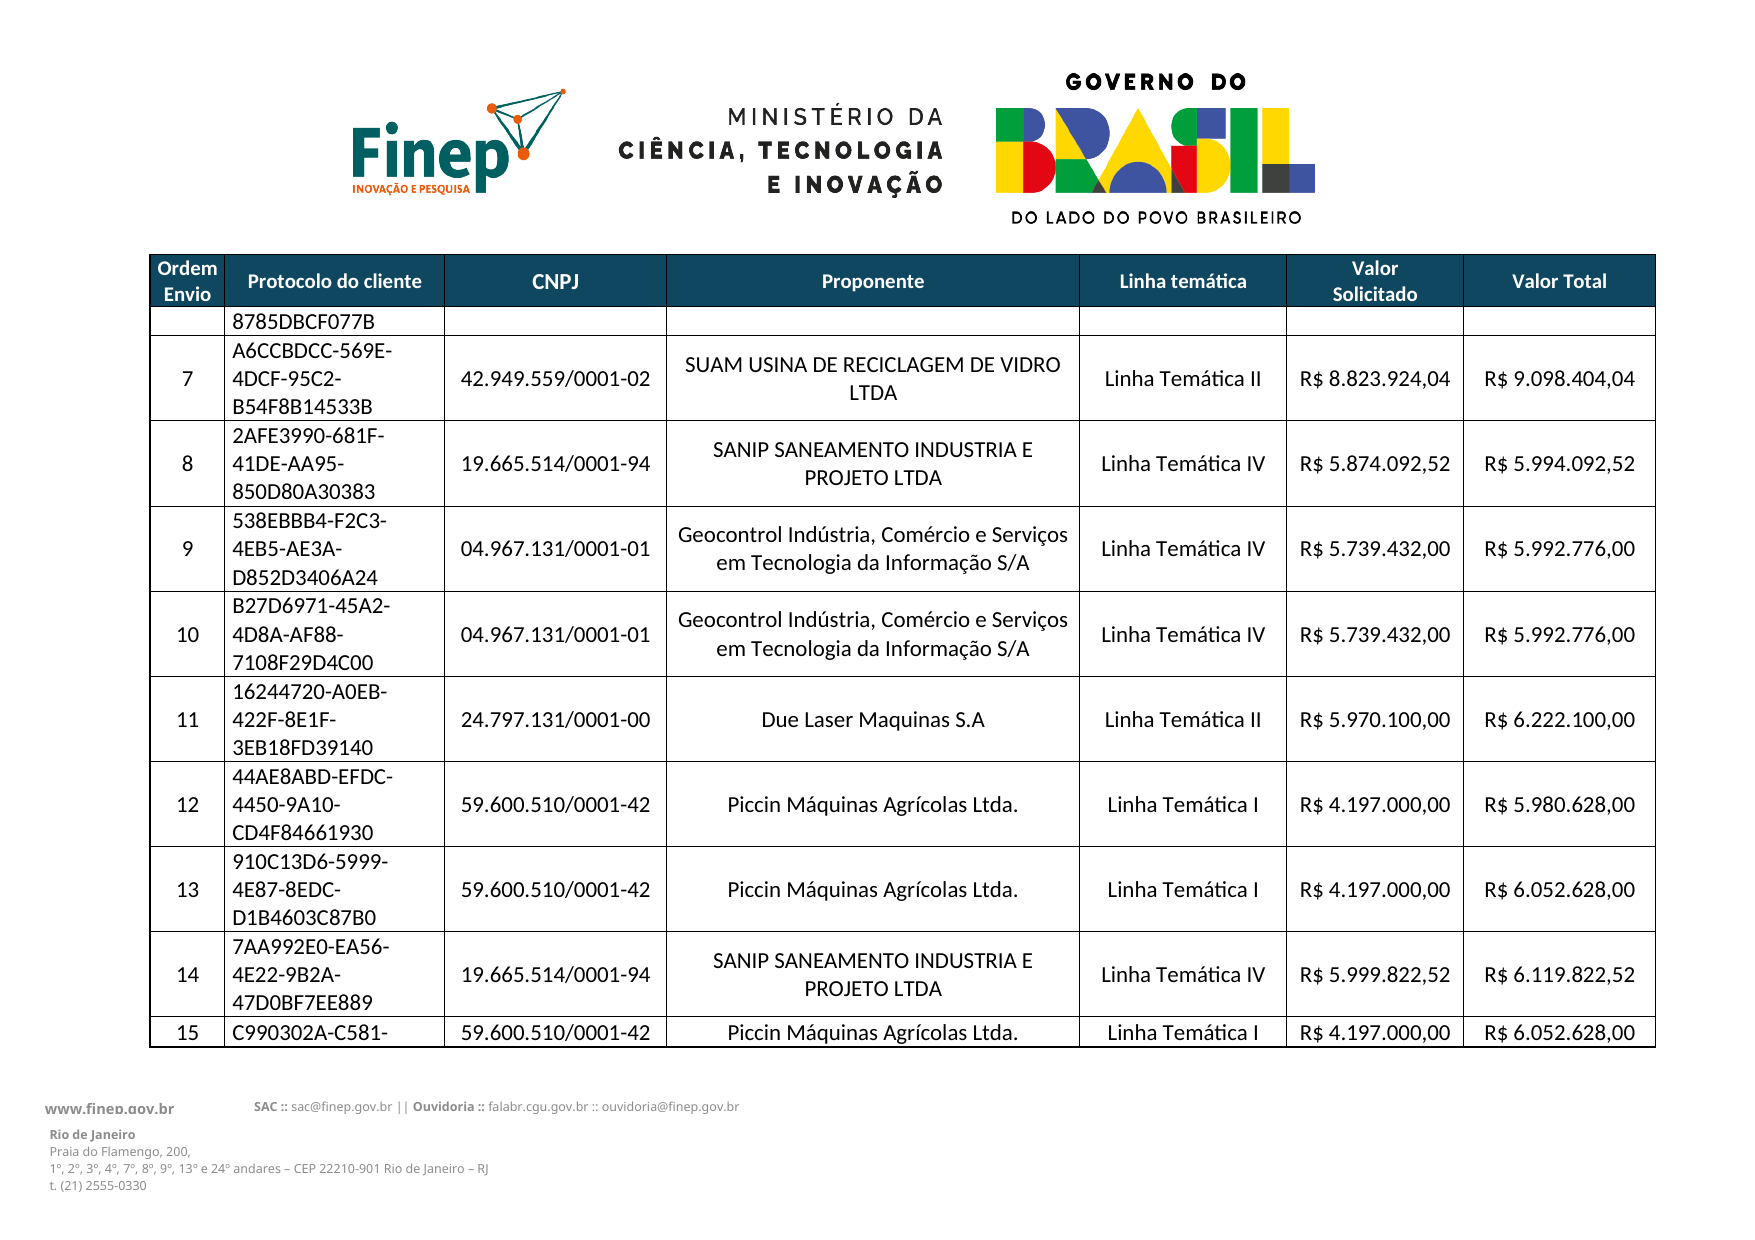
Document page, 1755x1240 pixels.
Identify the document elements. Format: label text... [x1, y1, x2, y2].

table_cell R$ 6.052.628,00 [1464, 1017, 1655, 1046]
table_cell R$ 5.739.432,00 [1287, 507, 1463, 591]
table_cell Linha Temática IV [1080, 507, 1286, 591]
table_cell R$ 9.098.404,04 [1464, 336, 1655, 420]
table_cell 19.665.514/0001-94 [445, 421, 666, 506]
table_cell R$ 6.222.100,00 [1464, 677, 1655, 761]
table_cell [667, 307, 1079, 335]
table_cell 9 [151, 507, 224, 591]
table_cell Linha Temática IV [1080, 932, 1286, 1016]
table_cell SANIP SANEAMENTO INDUSTRIA E PROJETO LTDA [667, 932, 1079, 1016]
table_cell Linha Temática II [1080, 677, 1286, 761]
table_cell R$ 5.739.432,00 [1287, 592, 1463, 676]
table_cell 538EBBB4-F2C3-4EB5-AE3A-D852D3406A24 [225, 507, 444, 591]
table_cell SUAM USINA DE RECICLAGEM DE VIDRO LTDA [667, 336, 1079, 420]
table_cell 14 [151, 932, 224, 1016]
table_cell R$ 4.197.000,00 [1287, 1017, 1463, 1046]
table_cell R$ 5.992.776,00 [1464, 507, 1655, 591]
table_cell R$ 5.992.776,00 [1464, 592, 1655, 676]
table_cell 42.949.559/0001-02 [445, 336, 666, 420]
table_cell Due Laser Maquinas S.A [667, 677, 1079, 761]
table_cell Linha Temática IV [1080, 592, 1286, 676]
table_cell SANIP SANEAMENTO INDUSTRIA E PROJETO LTDA [667, 421, 1079, 506]
table_cell 10 [151, 592, 224, 676]
table_header Valor Total [1464, 255, 1655, 306]
table_cell R$ 6.052.628,00 [1464, 847, 1655, 931]
table_cell R$ 5.970.100,00 [1287, 677, 1463, 761]
table_cell [1464, 307, 1655, 335]
table_cell Piccin Máquinas Agrícolas Ltda. [667, 847, 1079, 931]
table_cell 11 [151, 677, 224, 761]
table_cell 13 [151, 847, 224, 931]
table_cell B27D6971-45A2-4D8A-AF88-7108F29D4C00 [225, 592, 444, 676]
table_cell 59.600.510/0001-42 [445, 762, 666, 846]
table_cell Geocontrol Indústria, Comércio e Serviços em Tecnologia da Informação S/A [667, 592, 1079, 676]
table_cell Geocontrol Indústria, Comércio e Serviços em Tecnologia da Informação S/A [667, 507, 1079, 591]
table_cell 04.967.131/0001-01 [445, 507, 666, 591]
table_cell R$ 5.994.092,52 [1464, 421, 1655, 506]
table_cell 59.600.510/0001-42 [445, 1017, 666, 1046]
table_cell 2AFE3990-681F-41DE-AA95-850D80A30383 [225, 421, 444, 506]
table_cell 04.967.131/0001-01 [445, 592, 666, 676]
table_cell R$ 5.999.822,52 [1287, 932, 1463, 1016]
table_header Proponente [667, 255, 1079, 306]
table_cell Linha Temática IV [1080, 421, 1286, 506]
table_cell 8785DBCF077B [225, 307, 444, 335]
table_cell 910C13D6-5999-4E87-8EDC-D1B4603C87B0 [225, 847, 444, 931]
table_cell A6CCBDCC-569E-4DCF-95C2-B54F8B14533B [225, 336, 444, 420]
table_cell R$ 8.823.924,04 [1287, 336, 1463, 420]
table_cell 24.797.131/0001-00 [445, 677, 666, 761]
table_cell R$ 4.197.000,00 [1287, 762, 1463, 846]
table_cell Piccin Máquinas Agrícolas Ltda. [667, 762, 1079, 846]
table_cell 19.665.514/0001-94 [445, 932, 666, 1016]
table_cell C990302A-C581- [225, 1017, 444, 1046]
table_cell R$ 6.119.822,52 [1464, 932, 1655, 1016]
table_cell R$ 4.197.000,00 [1287, 847, 1463, 931]
table_cell Piccin Máquinas Agrícolas Ltda. [667, 1017, 1079, 1046]
table_cell 44AE8ABD-EFDC-4450-9A10-CD4F84661930 [225, 762, 444, 846]
table_cell 7 [151, 336, 224, 420]
table_header Protocolo do cliente [225, 255, 444, 306]
table_cell Linha Temática I [1080, 762, 1286, 846]
table_cell [151, 307, 224, 335]
table_cell 12 [151, 762, 224, 846]
table_cell 59.600.510/0001-42 [445, 847, 666, 931]
table_cell [445, 307, 666, 335]
table_cell 7AA992E0-EA56-4E22-9B2A-47D0BF7EE889 [225, 932, 444, 1016]
table_cell Linha Temática II [1080, 336, 1286, 420]
table_header CNPJ [445, 255, 666, 306]
table_header Linha temática [1080, 255, 1286, 306]
table_cell Linha Temática I [1080, 847, 1286, 931]
table_cell R$ 5.980.628,00 [1464, 762, 1655, 846]
table_cell Linha Temática I [1080, 1017, 1286, 1046]
table_header Valor Solicitado [1287, 255, 1463, 306]
table_cell [1080, 307, 1286, 335]
table_cell 15 [151, 1017, 224, 1046]
table_cell 8 [151, 421, 224, 506]
table_cell 16244720-A0EB-422F-8E1F-3EB18FD39140 [225, 677, 444, 761]
table_cell R$ 5.874.092,52 [1287, 421, 1463, 506]
table_cell [1287, 307, 1463, 335]
table_header Ordem Envio [151, 255, 224, 306]
